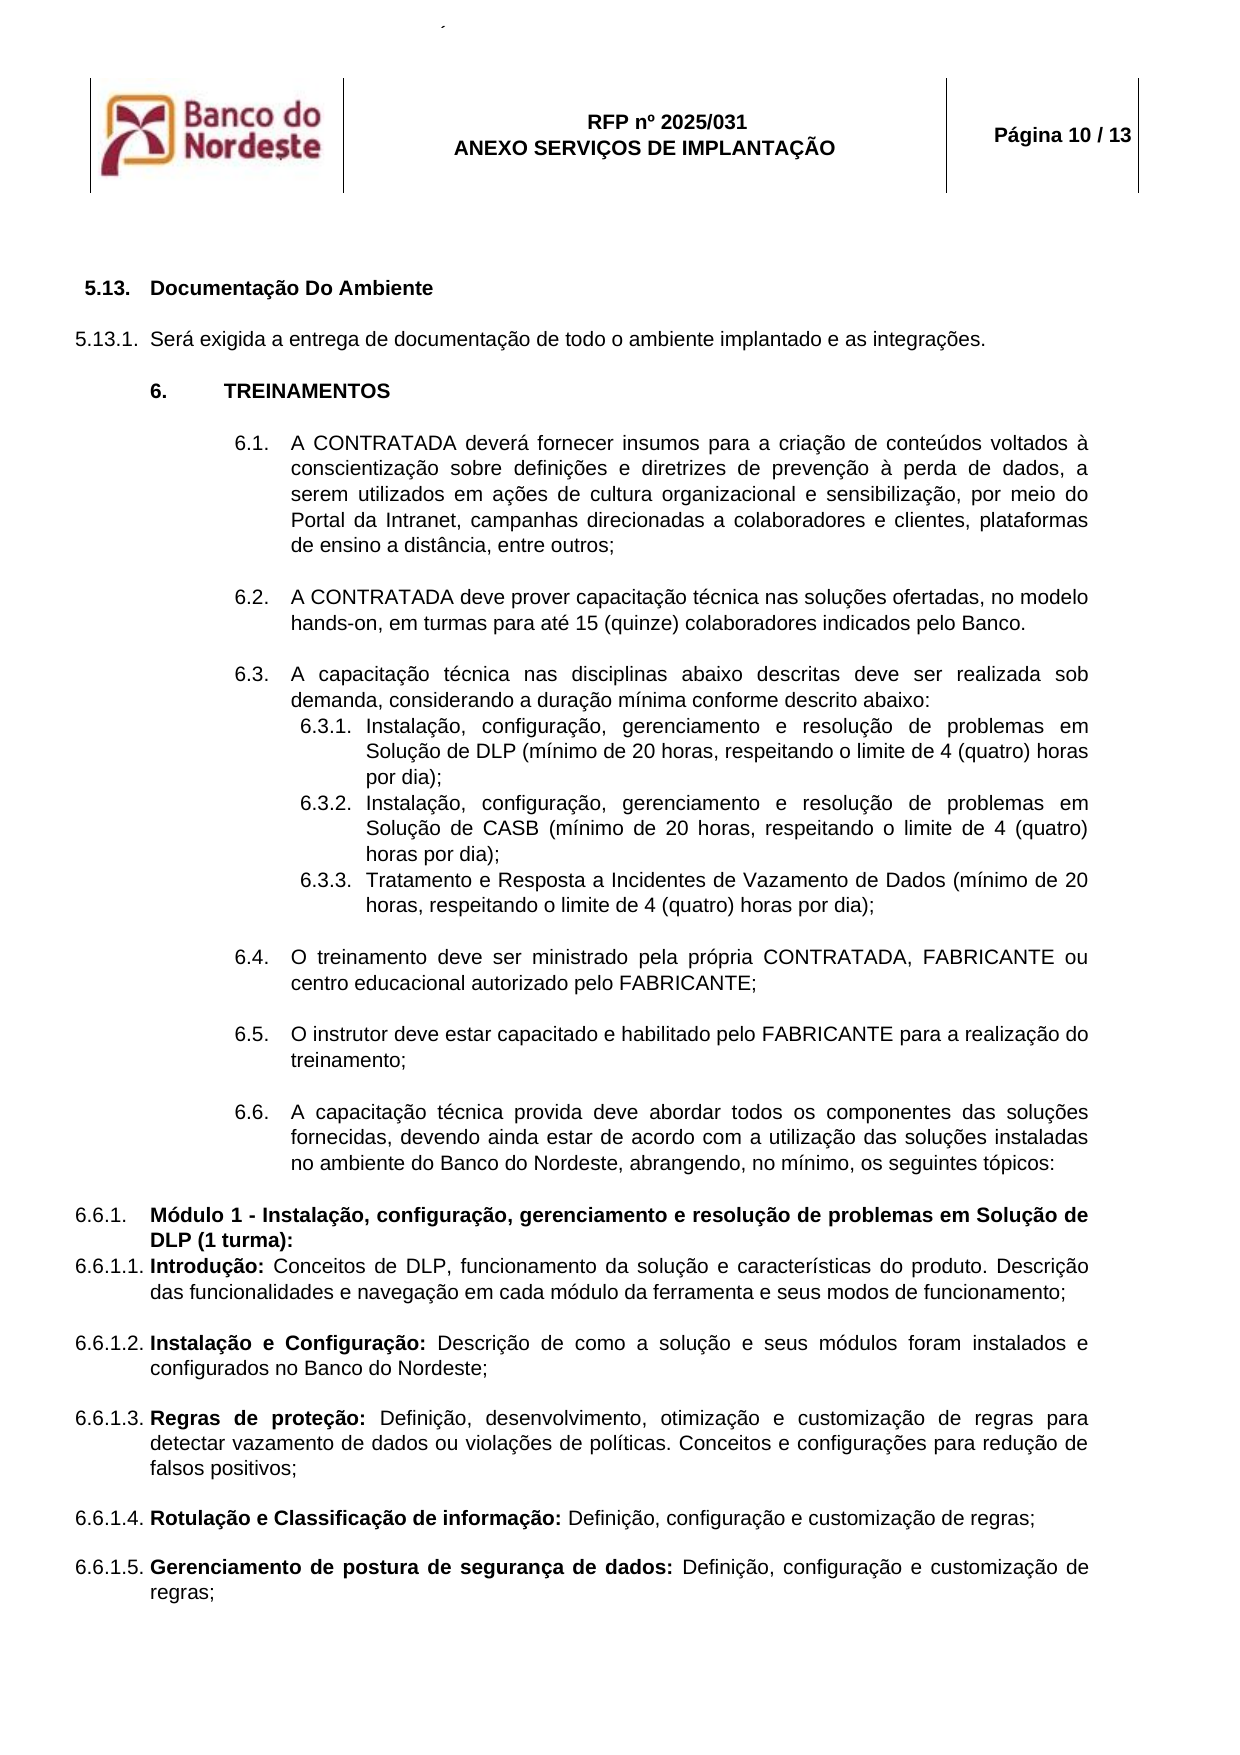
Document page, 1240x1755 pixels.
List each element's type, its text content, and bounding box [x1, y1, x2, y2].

list A capacitação técnica provida deve abordar todos os componentes das soluções fornecidas, devendo ainda estar de acordo com a utilização das soluções instaladas no ambiente do Banco do Nordeste, abrangendo, no mínimo, os seguintes tópicos: [234, 1099, 1089, 1175]
list A capacitação técnica nas disciplinas abaixo descritas deve ser realizada sob demanda, considerando a duração mínima conforme descrito abaixo: [234, 662, 1089, 712]
list A CONTRATADA deve prover capacitação técnica nas soluções ofertadas, no modelo hands-on, em turmas para até 15 (quinze) colaboradores indicados pelo Banco. [234, 585, 1089, 634]
list Introdução: Conceitos de DLP, funcionamento da solução e características do produto. Descrição das funcionalidades e navegação em cada módulo da ferramenta e seus modos de funcionamento; [75, 1254, 1089, 1303]
list Módulo 1 - Instalação, configuração, gerenciamento e resolução de problemas em Solução de DLP (1 turma): [75, 1202, 1089, 1252]
list TREINAMENTOS [150, 379, 1089, 403]
list Instalação, configuração, gerenciamento e resolução de problemas em Solução de CASB (mínimo de 20 horas, respeitando o limite de 4 (quatro) horas por dia); [300, 791, 1089, 866]
list Rotulação e Classificação de informação: Definição, configuração e customização de regras; [75, 1505, 1089, 1529]
list Gerenciamento de postura de segurança de dados: Definição, configuração e customização de regras; [75, 1555, 1089, 1604]
list O instrutor deve estar capacitado e habilitado pelo FABRICANTE para a realização do treinamento; [234, 1022, 1089, 1072]
list Será exigida a entrega de documentação de todo o ambiente implantado e as integrações. [75, 327, 1089, 351]
list Regras de proteção: Definição, desenvolvimento, otimização e customização de regras para detectar vazamento de dados ou violações de políticas. Conceitos e configurações para redução de falsos positivos; [75, 1406, 1089, 1479]
list A CONTRATADA deverá fornecer insumos para a criação de conteúdos voltados à conscientização sobre definições e diretrizes de prevenção à perda de dados, a serem utilizados em ações de cultura organizacional e sensibilização, por meio do Portal da Intranet, campanhas direcionadas a colaboradores e clientes, plataformas de ensino a distância, entre outros; [234, 431, 1089, 557]
list Instalação, configuração, gerenciamento e resolução de problemas em Solução de DLP (mínimo de 20 horas, respeitando o limite de 4 (quatro) horas por dia); [300, 713, 1089, 789]
list Instalação e Configuração: Descrição de como a solução e seus módulos foram instalados e configurados no Banco do Nordeste; [75, 1331, 1089, 1380]
list Tratamento e Resposta a Incidentes de Vazamento de Dados (mínimo de 20 horas, respeitando o limite de 4 (quatro) horas por dia); [300, 868, 1089, 917]
list Documentação Do Ambiente [84, 276, 1089, 299]
list O treinamento deve ser ministrado pela própria CONTRATADA, FABRICANTE ou centro educacional autorizado pelo FABRICANTE; [234, 945, 1089, 994]
